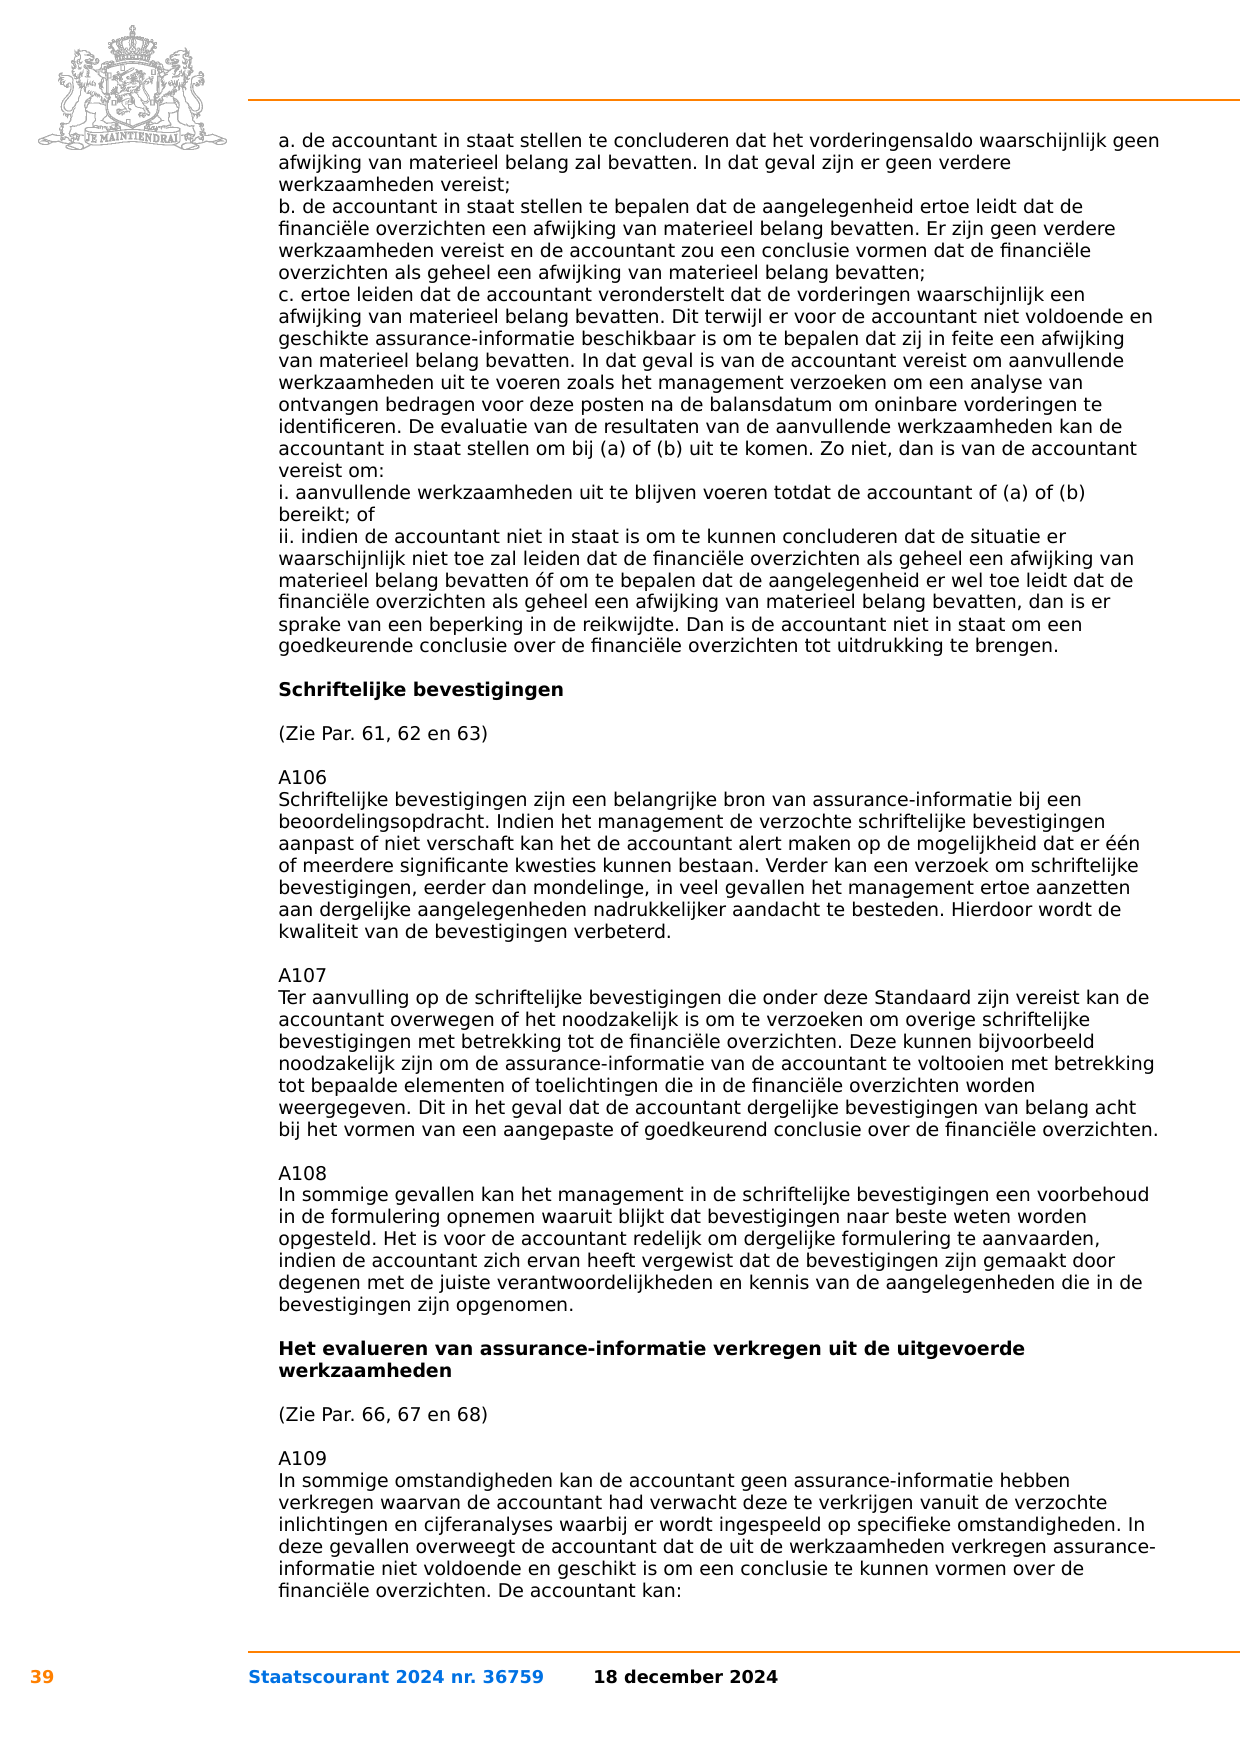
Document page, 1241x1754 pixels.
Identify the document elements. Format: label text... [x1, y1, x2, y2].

text A109 [278, 1448, 1163, 1470]
text Ter aanvulling op de schriftelijke bevestigingen die onder deze Standaard zijn vereist kan de accountant overwegen of het noodzakelijk is om te verzoeken om overige schriftelijke bevestigingen met betrekking tot de financiële overzichten. Deze kunnen bijvoorbeeld noodzakelijk zijn om de assurance-informatie van de accountant te voltooien met betrekking tot bepaalde elementen of toelichtingen die in de financiële overzichten worden weergegeven. Dit in het geval dat de accountant dergelijke bevestigingen van belang acht bij het vormen van een aangepaste of goedkeurend conclusie over de financiële overzichten. [278, 987, 1163, 1141]
text In sommige gevallen kan het management in de schriftelijke bevestigingen een voorbehoud in de formulering opnemen waaruit blijkt dat bevestigingen naar beste weten worden opgesteld. Het is voor de accountant redelijk om dergelijke formulering te aanvaarden, indien de accountant zich ervan heeft vergewist dat de bevestigingen zijn gemaakt door degenen met de juiste verantwoordelijkheden en kennis van de aangelegenheden die in de bevestigingen zijn opgenomen. [278, 1184, 1163, 1316]
text Schriftelijke bevestigingen zijn een belangrijke bron van assurance-informatie bij een beoordelingsopdracht. Indien het management de verzochte schriftelijke bevestigingen aanpast of niet verschaft kan het de accountant alert maken op de mogelijkheid dat er één of meerdere significante kwesties kunnen bestaan. Verder kan een verzoek om schriftelijke bevestigingen, eerder dan mondelinge, in veel gevallen het management ertoe aanzetten aan dergelijke aangelegenheden nadrukkelijker aandacht te besteden. Hierdoor wordt de kwaliteit van de bevestigingen verbeterd. [278, 789, 1163, 943]
text i. aanvullende werkzaamheden uit te blijven voeren totdat de accountant of (a) of (b) bereikt; of [278, 482, 1163, 526]
picture [38, 25, 227, 150]
text A108 [278, 1162, 1163, 1184]
text A107 [278, 965, 1163, 987]
text a. de accountant in staat stellen te concluderen dat het vorderingensaldo waarschijnlijk geen afwijking van materieel belang zal bevatten. In dat geval zijn er geen verdere werkzaamheden vereist; [278, 130, 1163, 196]
text A106 [278, 767, 1163, 789]
text (Zie Par. 66, 67 en 68) [278, 1404, 1163, 1426]
subtitle Schriftelijke bevestigingen [278, 679, 1163, 701]
text c. ertoe leiden dat de accountant veronderstelt dat de vorderingen waarschijnlijk een afwijking van materieel belang bevatten. Dit terwijl er voor de accountant niet voldoende en geschikte assurance-informatie beschikbaar is om te bepalen dat zij in feite een afwijking van materieel belang bevatten. In dat geval is van de accountant vereist om aanvullende werkzaamheden uit te voeren zoals het management verzoeken om een analyse van ontvangen bedragen voor deze posten na de balansdatum om oninbare vorderingen te identificeren. De evaluatie van de resultaten van de aanvullende werkzaamheden kan de accountant in staat stellen om bij (a) of (b) uit te komen. Zo niet, dan is van de accountant vereist om: [278, 284, 1163, 482]
subtitle Het evalueren van assurance-informatie verkregen uit de uitgevoerde werkzaamheden [278, 1338, 1163, 1382]
text In sommige omstandigheden kan de accountant geen assurance-informatie hebben verkregen waarvan de accountant had verwacht deze te verkrijgen vanuit de verzochte inlichtingen en cijferanalyses waarbij er wordt ingespeeld op specifieke omstandigheden. In deze gevallen overweegt de accountant dat de uit de werkzaamheden verkregen assurance-informatie niet voldoende en geschikt is om een conclusie te kunnen vormen over de financiële overzichten. De accountant kan: [278, 1470, 1163, 1602]
text b. de accountant in staat stellen te bepalen dat de aangelegenheid ertoe leidt dat de financiële overzichten een afwijking van materieel belang bevatten. Er zijn geen verdere werkzaamheden vereist en de accountant zou een conclusie vormen dat de financiële overzichten als geheel een afwijking van materieel belang bevatten; [278, 196, 1163, 284]
text (Zie Par. 61, 62 en 63) [278, 723, 1163, 745]
text ii. indien de accountant niet in staat is om te kunnen concluderen dat de situatie er waarschijnlijk niet toe zal leiden dat de financiële overzichten als geheel een afwijking van materieel belang bevatten óf om te bepalen dat de aangelegenheid er wel toe leidt dat de financiële overzichten als geheel een afwijking van materieel belang bevatten, dan is er sprake van een beperking in de reikwijdte. Dan is de accountant niet in staat om een goedkeurende conclusie over de financiële overzichten tot uitdrukking te brengen. [278, 526, 1163, 657]
